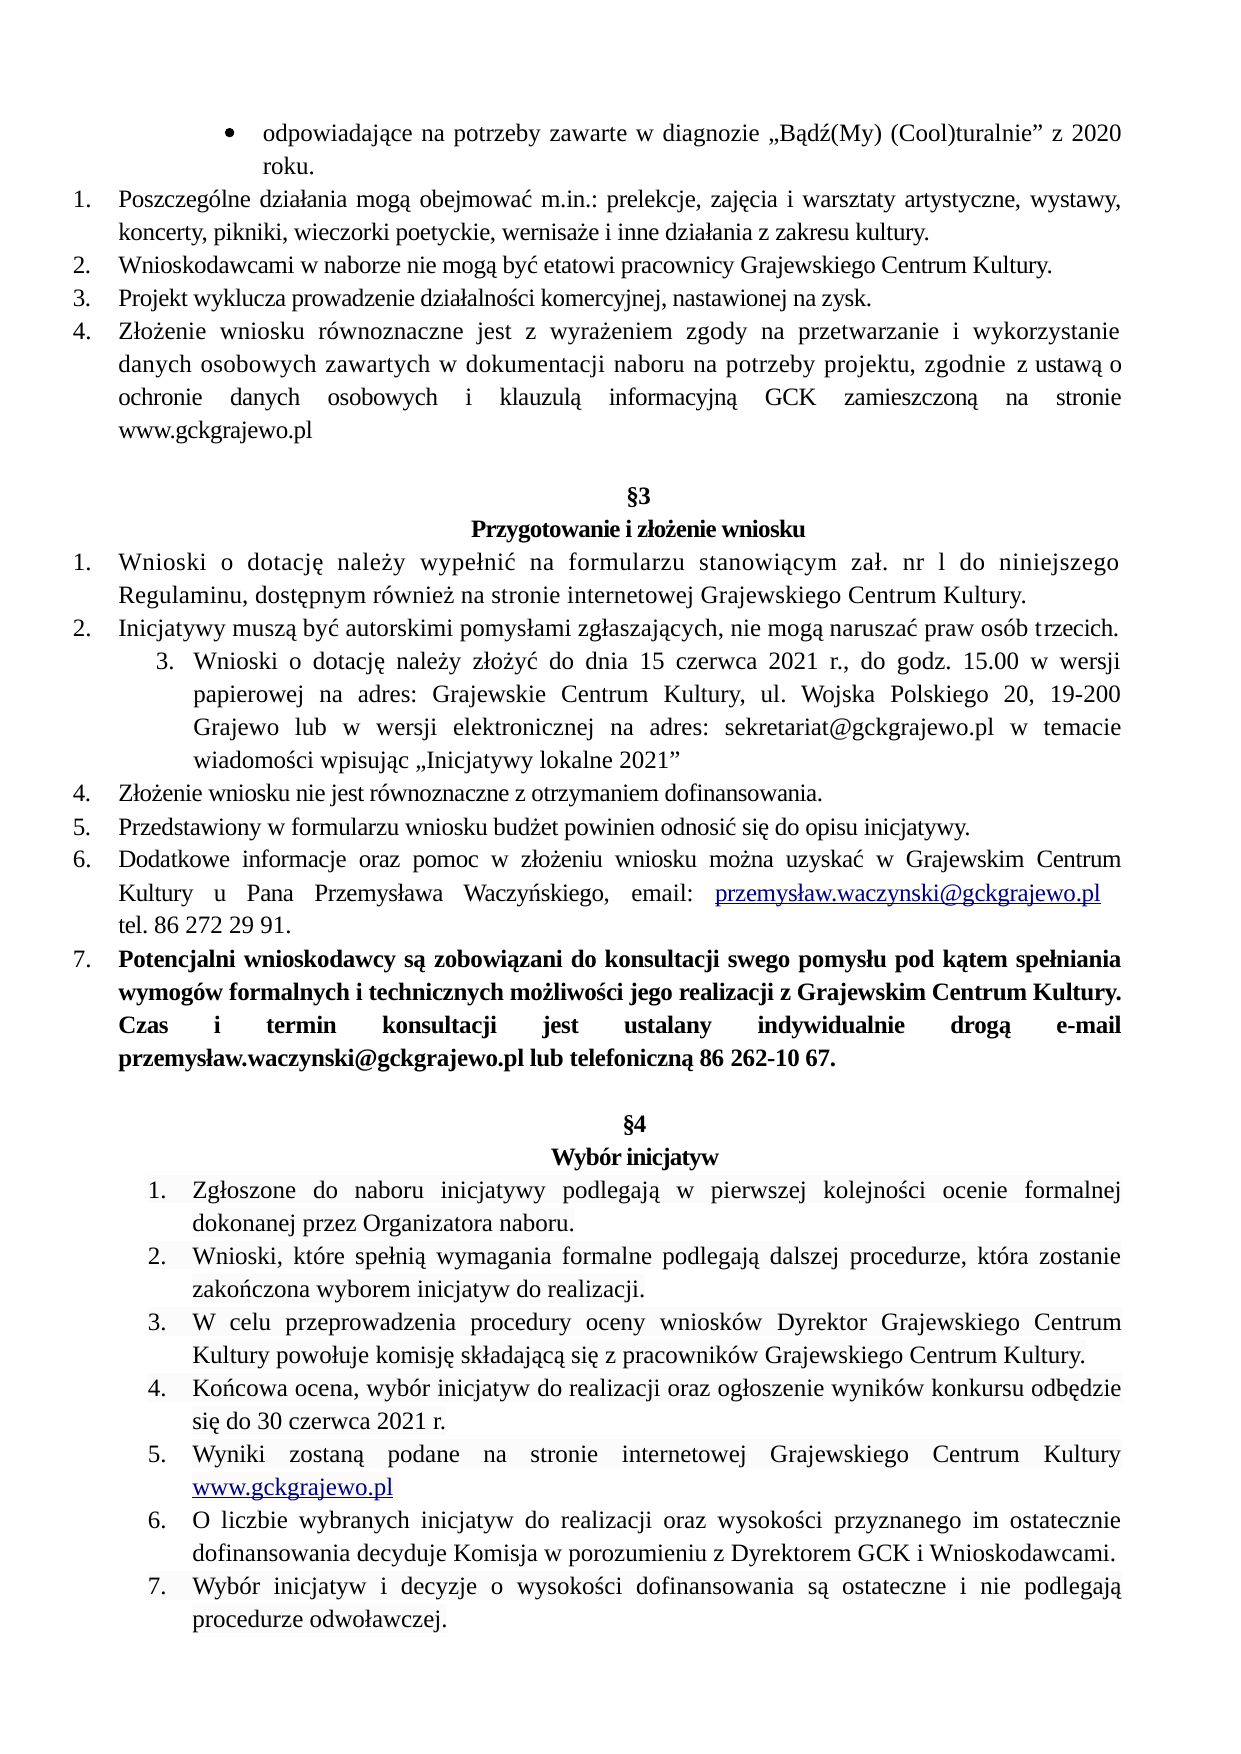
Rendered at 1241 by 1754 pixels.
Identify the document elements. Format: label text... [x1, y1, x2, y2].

list odpowiadające na potrzeby zawarte w diagnozie „Bądź(My) (Cool)turalnie” z 2020 roku. [225, 118, 1122, 180]
list Złożenie wniosku równoznaczne jest z wyrażeniem zgody na przetwarzanie i wykorzystanie danych osobowych zawartych w dokumentacji naboru na potrzeby projektu, zgodnie z ustawą o ochronie danych osobowych i klauzulą informacyjną GCK zamieszczoną na stronie www.gckgrajewo.pl [73, 316, 1122, 444]
list O liczbie wybranych inicjatyw do realizacji oraz wysokości przyznanego im ostatecznie dofinansowania decyduje Komisja w porozumieniu z Dyrektorem GCK i Wnioskodawcami. [148, 1505, 1122, 1567]
list Dodatkowe informacje oraz pomoc w złożeniu wniosku można uzyskać w Grajewskim Centrum Kultury u Pana Przemysława Waczyńskiego, email: przemysław.waczynski@gckgrajewo.pl tel. 86 272 29 91. [73, 844, 1122, 939]
list Wnioskodawcami w naborze nie mogą być etatowi pracownicy Grajewskiego Centrum Kultury. [73, 250, 1122, 279]
list Wyniki zostaną podane na stronie internetowej Grajewskiego Centrum Kultury www.gckgrajewo.pl [148, 1439, 1122, 1501]
list Przedstawiony w formularzu wniosku budżet powinien odnosić się do opisu inicjatywy. [73, 812, 1122, 840]
list Wnioski o dotację należy złożyć do dnia 15 czerwca 2021 r., do godz. 15.00 w wersji papierowej na adres: Grajewskie Centrum Kultury, ul. Wojska Polskiego 20, 19-200 Grajewo lub w wersji elektronicznej na adres: sekretariat@gckgrajewo.pl w temacie wiadomości wpisując „Inicjatywy lokalne 2021” [156, 646, 1122, 774]
list Końcowa ocena, wybór inicjatyw do realizacji oraz ogłoszenie wyników konkursu odbędzie się do 30 czerwca 2021 r. [148, 1373, 1122, 1435]
text §3 [155, 481, 1122, 510]
list Wnioski o dotację należy wypełnić na formularzu stanowiącym zał. nr l do niniejszego Regulaminu, dostępnym również na stronie internetowej Grajewskiego Centrum Kultury. [73, 547, 1122, 609]
text Przygotowanie i złożenie wniosku [155, 514, 1122, 543]
list Potencjalni wnioskodawcy są zobowiązani do konsultacji swego pomysłu pod kątem spełniania wymogów formalnych i technicznych możliwości jego realizacji z Grajewskim Centrum Kultury. Czas i termin konsultacji jest ustalany indywidualnie drogą e-mail przemysław.waczynski@gckgrajewo.pl lub telefoniczną 86 262-10 67. [73, 944, 1122, 1071]
list Zgłoszone do naboru inicjatywy podlegają w pierwszej kolejności ocenie formalnej dokonanej przez Organizatora naboru. [148, 1175, 1122, 1237]
list Projekt wyklucza prowadzenie działalności komercyjnej, nastawionej na zysk. [73, 283, 1122, 312]
text Wybór inicjatyw [148, 1142, 1122, 1171]
list Złożenie wniosku nie jest równoznaczne z otrzymaniem dofinansowania. [73, 778, 1122, 807]
list Wnioski, które spełnią wymagania formalne podlegają dalszej procedurze, która zostanie zakończona wyborem inicjatyw do realizacji. [148, 1241, 1122, 1303]
list Poszczególne działania mogą obejmować m.in.: prelekcje, zajęcia i warsztaty artystyczne, wystawy, koncerty, pikniki, wieczorki poetyckie, wernisaże i inne działania z zakresu kultury. [73, 184, 1122, 246]
list W celu przeprowadzenia procedury oceny wniosków Dyrektor Grajewskiego Centrum Kultury powołuje komisję składającą się z pracowników Grajewskiego Centrum Kultury. [148, 1307, 1122, 1369]
text §4 [148, 1109, 1122, 1137]
list Inicjatywy muszą być autorskimi pomysłami zgłaszających, nie mogą naruszać praw osób trzecich. [73, 613, 1122, 642]
list Wybór inicjatyw i decyzje o wysokości dofinansowania są ostateczne i nie podlegają procedurze odwoławczej. [148, 1571, 1122, 1633]
